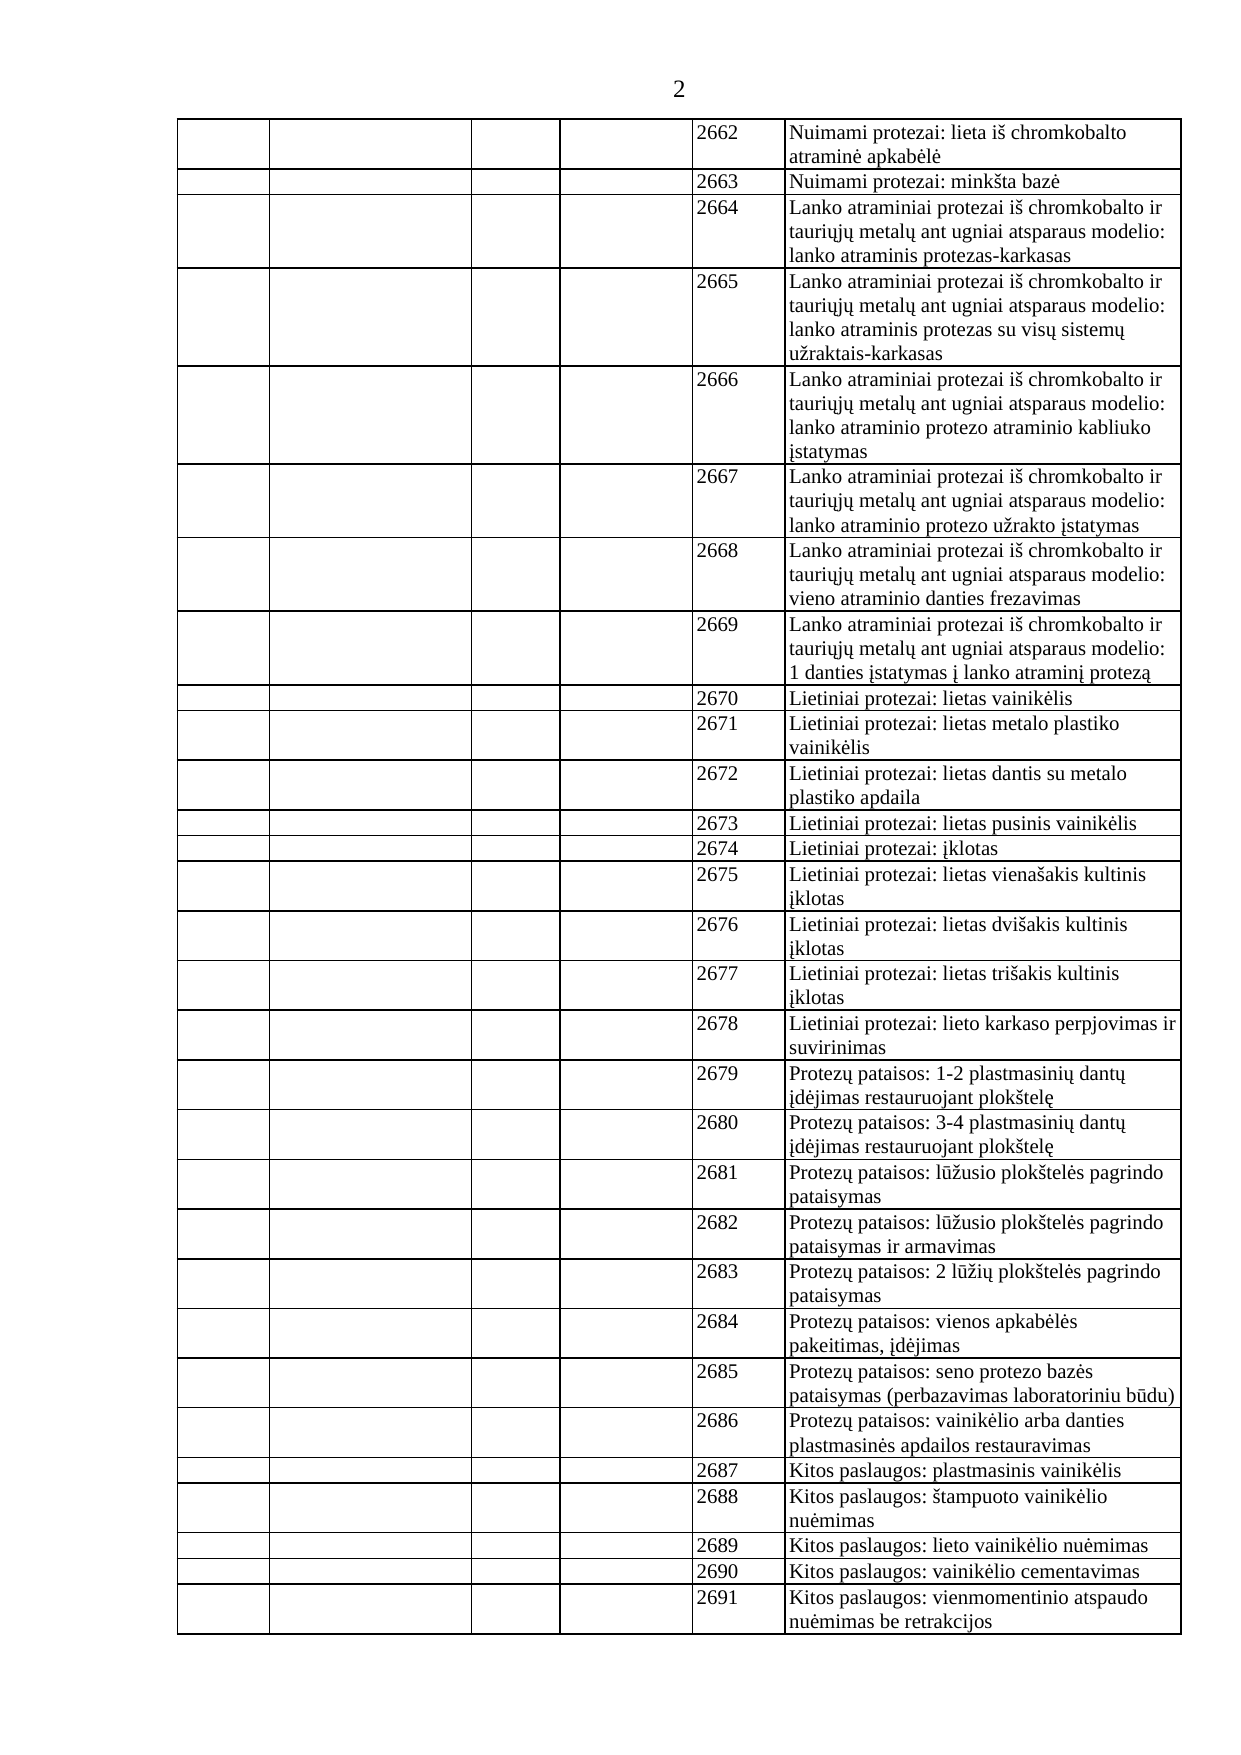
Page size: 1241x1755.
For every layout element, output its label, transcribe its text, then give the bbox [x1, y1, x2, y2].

table_cell [178, 120, 269, 168]
table_cell [561, 1011, 692, 1059]
table_cell [467, 1533, 471, 1557]
table_cell 2664 [693, 195, 784, 267]
table_cell [472, 1585, 559, 1633]
table_cell 2667 [693, 465, 784, 537]
table_cell 2686 [693, 1408, 784, 1457]
table_cell [265, 811, 269, 835]
table_cell [561, 1309, 692, 1357]
table_cell [178, 1359, 269, 1407]
table_cell [270, 1309, 471, 1357]
table_cell [178, 367, 269, 463]
table_cell [270, 811, 274, 835]
table_cell [467, 170, 471, 193]
table_cell [270, 1585, 471, 1633]
table_cell [561, 961, 692, 1009]
table_cell [270, 1408, 471, 1457]
table_cell [270, 367, 471, 463]
table_cell [265, 836, 269, 860]
table_cell [472, 836, 476, 860]
table_cell [270, 612, 471, 684]
table_cell 2685 [693, 1359, 784, 1407]
table_cell [472, 1309, 559, 1357]
table_cell [178, 961, 269, 1009]
table_cell [270, 170, 274, 193]
table_cell 2679 [693, 1061, 784, 1109]
table_cell [561, 465, 692, 537]
table_cell [270, 912, 471, 960]
table_cell [265, 1559, 269, 1583]
table_cell [472, 195, 559, 267]
table_cell [270, 1210, 471, 1258]
table_cell [472, 1160, 559, 1208]
table_cell [561, 711, 692, 759]
table_cell [178, 912, 269, 960]
table_cell 2671 [693, 711, 784, 759]
table_cell 2691 [693, 1585, 784, 1633]
table_cell [178, 465, 269, 537]
table_cell [270, 686, 274, 710]
table_cell [472, 761, 559, 809]
table_cell [178, 1110, 269, 1158]
table_cell [178, 269, 269, 365]
table_cell [472, 1110, 559, 1158]
table_cell 2662 [693, 120, 784, 168]
table_cell [472, 1210, 559, 1258]
table_cell [561, 862, 692, 910]
table_cell [472, 612, 559, 684]
table_cell 2684 [693, 1309, 784, 1357]
table_cell [265, 686, 269, 710]
table_cell [270, 1484, 471, 1532]
table_cell [265, 1458, 269, 1482]
table_cell 2669 [693, 612, 784, 684]
table_cell [561, 538, 692, 610]
table_cell [270, 1559, 274, 1583]
table_cell [178, 1160, 269, 1208]
table_cell [270, 1458, 274, 1482]
table_cell [561, 367, 692, 463]
table_cell [561, 120, 692, 168]
table_cell [688, 836, 692, 860]
table_cell [270, 836, 274, 860]
table_cell [561, 1260, 692, 1307]
table_cell [178, 538, 269, 610]
table_cell [472, 1458, 476, 1482]
table_cell [472, 1484, 559, 1532]
table_cell [472, 1533, 476, 1557]
table_cell [178, 862, 269, 910]
table_cell [472, 711, 559, 759]
table_cell [561, 269, 692, 365]
table_cell [270, 711, 471, 759]
table_cell 2677 [693, 961, 784, 1009]
table_cell [178, 761, 269, 809]
table_cell [270, 1359, 471, 1407]
table_cell [472, 1559, 476, 1583]
table_cell [467, 836, 471, 860]
table_cell [561, 761, 692, 809]
table_cell 2675 [693, 862, 784, 910]
table_cell [472, 1061, 559, 1109]
table_cell [178, 1260, 269, 1307]
table_cell [265, 170, 269, 193]
table_cell [688, 811, 692, 835]
table_cell [178, 1210, 269, 1258]
table_cell [178, 1309, 269, 1357]
table_cell [270, 465, 471, 537]
table_cell [270, 1160, 471, 1208]
table_cell [561, 1585, 692, 1633]
table_cell [270, 862, 471, 910]
table_cell [472, 961, 559, 1009]
table_cell [561, 612, 692, 684]
table_cell [472, 367, 559, 463]
table_cell [688, 1533, 692, 1557]
table_cell [561, 1110, 692, 1158]
table_cell [270, 1533, 274, 1557]
table_cell [270, 761, 471, 809]
table_cell 2666 [693, 367, 784, 463]
table_cell 2672 [693, 761, 784, 809]
table_cell [178, 612, 269, 684]
table_cell [561, 195, 692, 267]
table_cell [472, 862, 559, 910]
table_cell [472, 170, 476, 193]
table_cell [270, 961, 471, 1009]
table_cell [178, 195, 269, 267]
table_cell [178, 1585, 269, 1633]
table_cell 2681 [693, 1160, 784, 1208]
table_cell [472, 912, 559, 960]
table_cell [178, 711, 269, 759]
table_cell 2683 [693, 1260, 784, 1307]
table_cell [472, 1359, 559, 1407]
table_cell [561, 912, 692, 960]
table_cell [561, 1061, 692, 1109]
table_cell 2680 [693, 1110, 784, 1158]
table_cell [472, 120, 559, 168]
table_cell [270, 195, 471, 267]
table_cell 2678 [693, 1011, 784, 1059]
table_cell 2668 [693, 538, 784, 610]
table_cell 2676 [693, 912, 784, 960]
table_cell [270, 1110, 471, 1158]
table_cell [270, 120, 471, 168]
table_cell [688, 170, 692, 193]
table_cell [467, 1458, 471, 1482]
table_cell [178, 1408, 269, 1457]
table_cell [561, 1484, 692, 1532]
table_cell [688, 1559, 692, 1583]
table_cell [270, 538, 471, 610]
table_cell [270, 269, 471, 365]
table_cell [472, 538, 559, 610]
table_cell [270, 1011, 471, 1059]
table_cell 2688 [693, 1484, 784, 1532]
table_cell [467, 1559, 471, 1583]
table_cell 2665 [693, 269, 784, 365]
table_cell [178, 1061, 269, 1109]
table_cell [561, 1160, 692, 1208]
table_cell [561, 1210, 692, 1258]
table_cell [561, 1408, 692, 1457]
table_cell [472, 686, 476, 710]
table_cell [472, 269, 559, 365]
table_cell [178, 1011, 269, 1059]
table_cell [178, 1484, 269, 1532]
table_cell [688, 1458, 692, 1482]
table_cell [467, 686, 471, 710]
table_cell [472, 465, 559, 537]
table_cell [472, 1260, 559, 1307]
table_cell [472, 811, 476, 835]
table_cell [467, 811, 471, 835]
table_cell [265, 1533, 269, 1557]
table_cell [472, 1011, 559, 1059]
table_cell [270, 1061, 471, 1109]
table_cell [561, 1359, 692, 1407]
table_cell 2682 [693, 1210, 784, 1258]
table_cell [270, 1260, 471, 1307]
table_cell [688, 686, 692, 710]
table_cell [472, 1408, 559, 1457]
